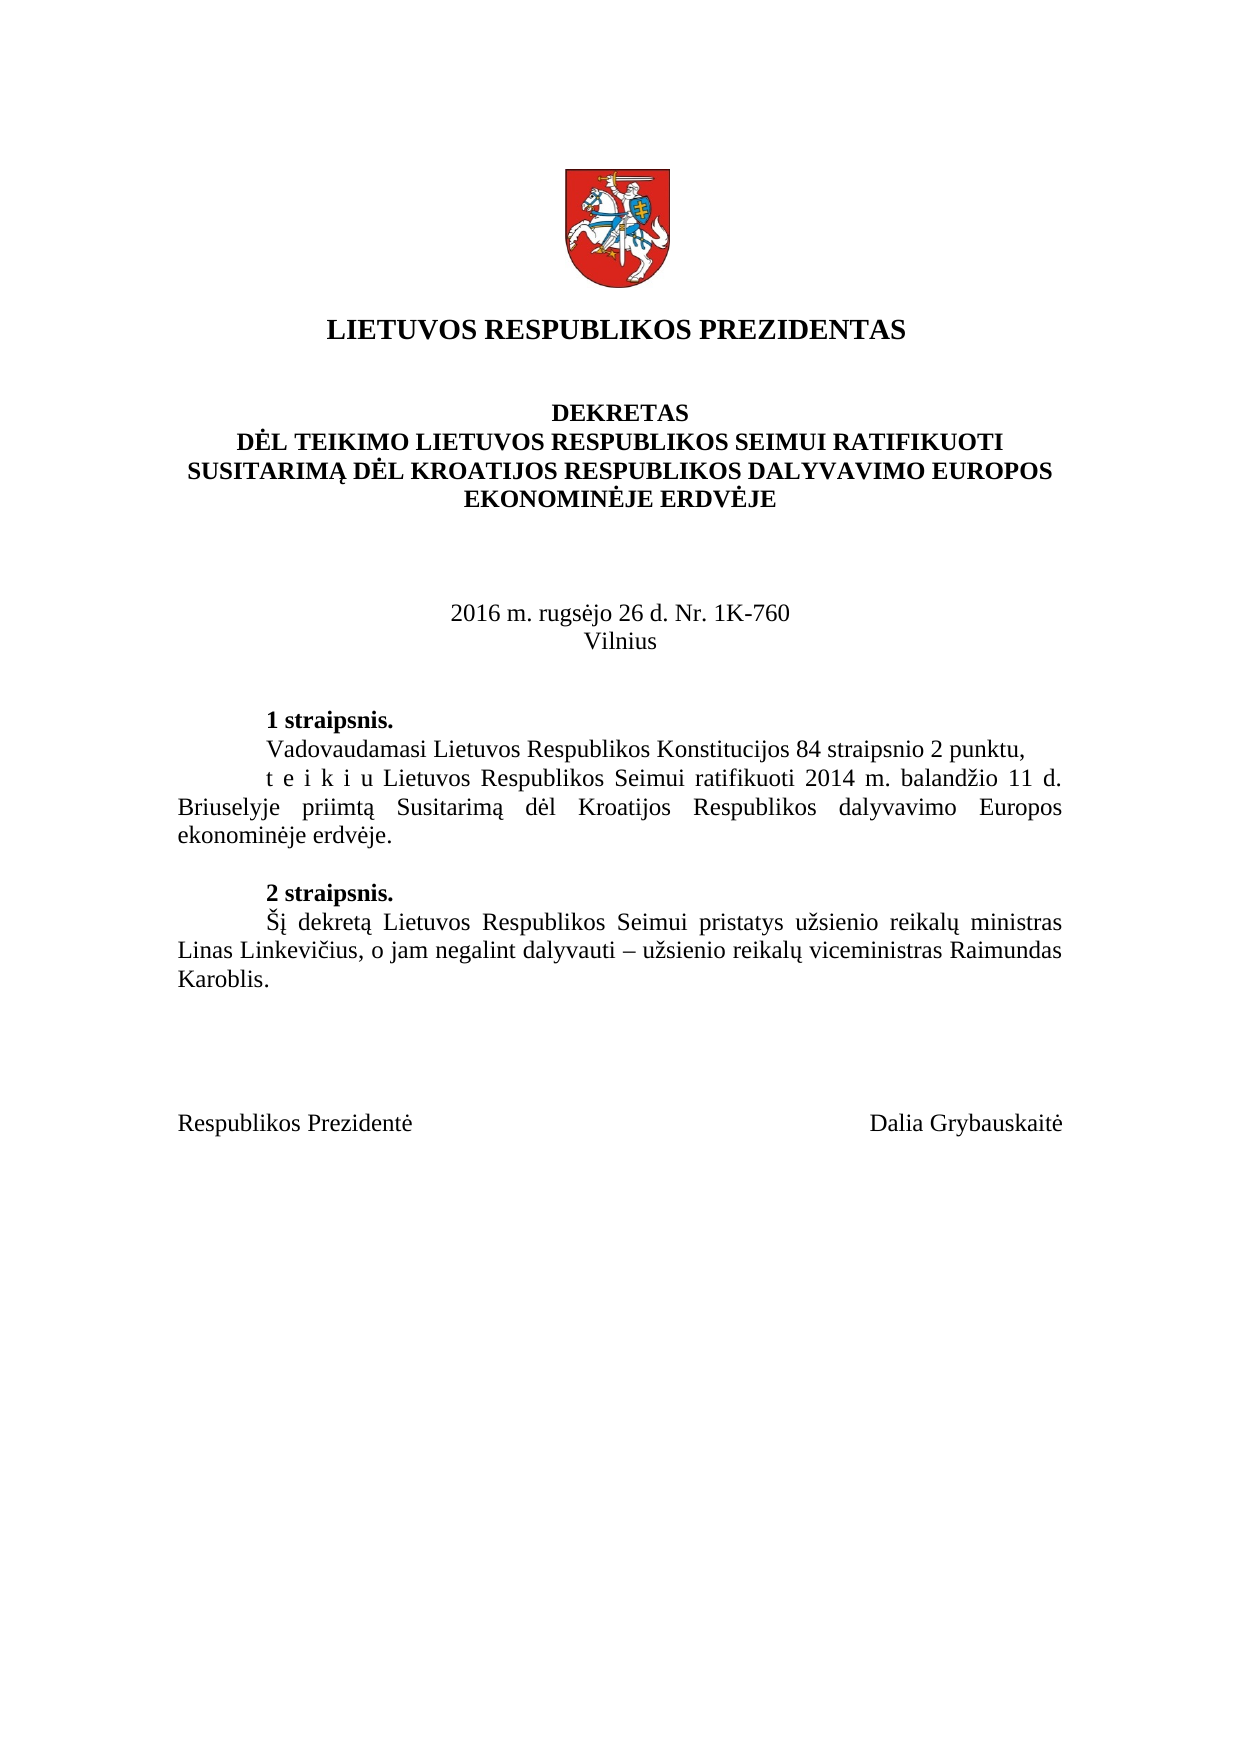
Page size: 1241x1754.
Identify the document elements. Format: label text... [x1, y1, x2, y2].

text Vadovaudamasi Lietuvos Respublikos Konstitucijos 84 straipsnio 2 punktu, [177, 734, 1063, 763]
text 2016 m. rugsėjo 26 d. Nr. 1K-760 [177, 598, 1063, 626]
text Dėl TEIKIMO LIETUVOS RESPUBLIKOS SEIMUI RATIFIKUOTI SUSITARIMĄ DĖL KROATIJOS RESPUBLIKOS DALYVAVIMO EUROPOS EKONOMINĖJE ERDVĖJE [177, 427, 1063, 513]
text LIETUVOS RESPUBLIKOS PREZIDENTAS [177, 312, 1063, 346]
text DEKRETAS [177, 398, 1063, 427]
text t e i k i u Lietuvos Respublikos Seimui ratifikuoti 2014 m. balandžio 11 d. Briuselyje priimtą Susitarimą dėl Kroatijos Respublikos dalyvavimo Europos ekonominėje erdvėje. [177, 763, 1063, 849]
text Šį dekretą Lietuvos Respublikos Seimui pristatys užsienio reikalų ministras Linas Linkevičius, o jam negalint dalyvauti – užsienio reikalų viceministras Raimundas Karoblis. [177, 907, 1063, 993]
text 1 straipsnis. [177, 705, 1063, 734]
text 2 straipsnis. [177, 878, 1063, 907]
text Vilnius [177, 626, 1063, 655]
text Respublikos Prezidentė Dalia Grybauskaitė [177, 1108, 1063, 1137]
